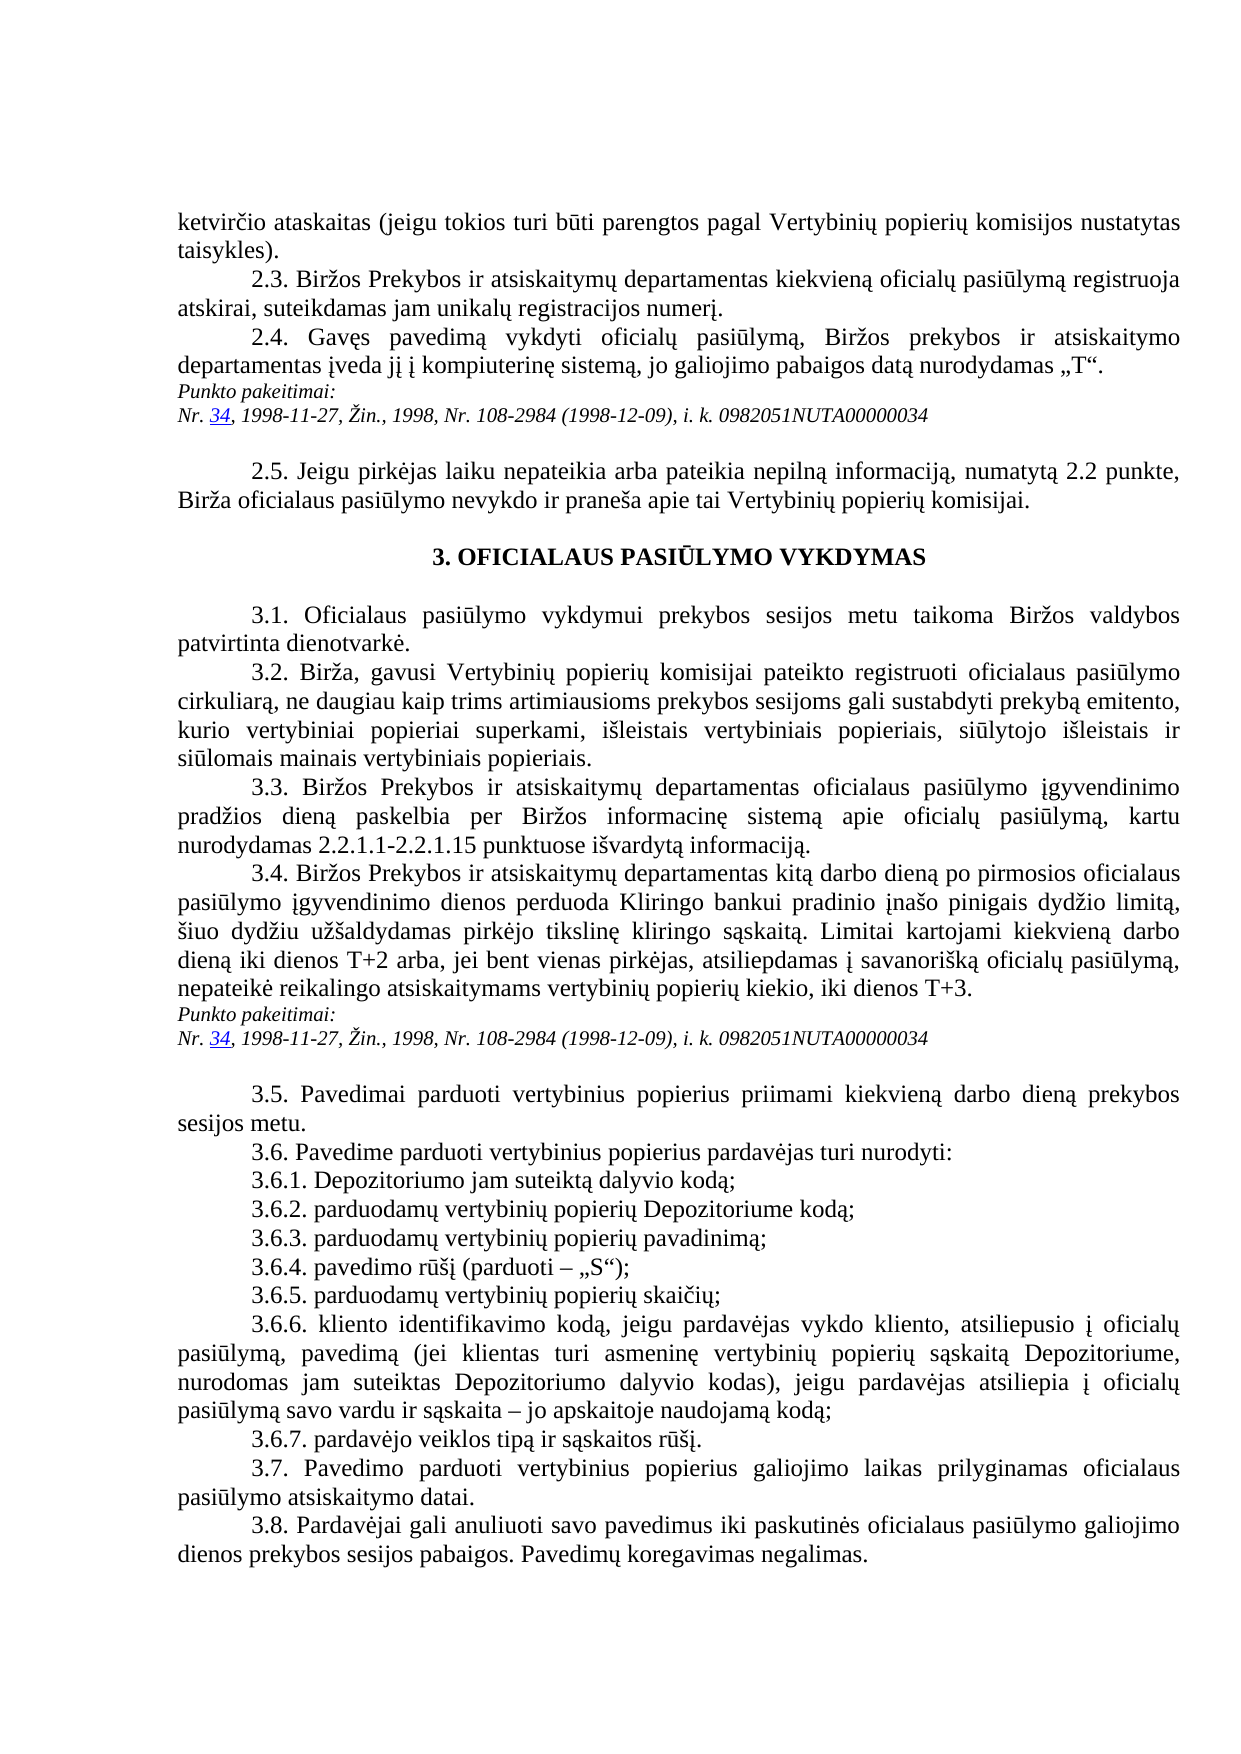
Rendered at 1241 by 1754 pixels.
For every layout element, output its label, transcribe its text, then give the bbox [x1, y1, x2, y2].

text Nr. 34, 1998-11-27, Žin., 1998, Nr. 108-2984 (1998-12-09), i. k. 0982051NUTA00000034 [177, 403, 1181, 427]
text 3.8. Pardavėjai gali anuliuoti savo pavedimus iki paskutinės oficialaus pasiūlymo galiojimo dienos prekybos sesijos pabaigos. Pavedimų koregavimas negalimas. [177, 1510, 1181, 1568]
text 3.6.6. kliento identifikavimo kodą, jeigu pardavėjas vykdo kliento, atsiliepusio į oficialų pasiūlymą, pavedimą (jei klientas turi asmeninę vertybinių popierių sąskaitą Depozitoriume, nurodomas jam suteiktas Depozitoriumo dalyvio kodas), jeigu pardavėjas atsiliepia į oficialų pasiūlymą savo vardu ir sąskaita – jo apskaitoje naudojamą kodą; [177, 1309, 1181, 1424]
text 3.5. Pavedimai parduoti vertybinius popierius priimami kiekvieną darbo dieną prekybos sesijos metu. [177, 1079, 1181, 1137]
text 3.6.7. pardavėjo veiklos tipą ir sąskaitos rūšį. [177, 1424, 1181, 1453]
text 2.5. Jeigu pirkėjas laiku nepateikia arba pateikia nepilną informaciją, numatytą 2.2 punkte, Birža oficialaus pasiūlymo nevykdo ir praneša apie tai Vertybinių popierių komisijai. [177, 456, 1181, 513]
text 3. Oficialaus pasiūlymo vykdymas [177, 542, 1181, 571]
text 3.4. Biržos Prekybos ir atsiskaitymų departamentas kitą darbo dieną po pirmosios oficialaus pasiūlymo įgyvendinimo dienos perduoda Kliringo bankui pradinio įnašo pinigais dydžio limitą, šiuo dydžiu užšaldydamas pirkėjo tikslinę kliringo sąskaitą. Limitai kartojami kiekvieną darbo dieną iki dienos T+2 arba, jei bent vienas pirkėjas, atsiliepdamas į savanorišką oficialų pasiūlymą, nepateikė reikalingo atsiskaitymams vertybinių popierių kiekio, iki dienos T+3. [177, 858, 1181, 1002]
text 2.3. Biržos Prekybos ir atsiskaitymų departamentas kiekvieną oficialų pasiūlymą registruoja atskirai, suteikdamas jam unikalų registracijos numerį. [177, 264, 1181, 322]
text 3.6.1. Depozitoriumo jam suteiktą dalyvio kodą; [177, 1165, 1181, 1194]
text Punkto pakeitimai: [177, 379, 1181, 403]
text 3.6.4. pavedimo rūšį (parduoti – „S“); [177, 1252, 1181, 1280]
text 3.2. Birža, gavusi Vertybinių popierių komisijai pateikto registruoti oficialaus pasiūlymo cirkuliarą, ne daugiau kaip trims artimiausioms prekybos sesijoms gali sustabdyti prekybą emitento, kurio vertybiniai popieriai superkami, išleistais vertybiniais popieriais, siūlytojo išleistais ir siūlomais mainais vertybiniais popieriais. [177, 657, 1181, 772]
text 3.3. Biržos Prekybos ir atsiskaitymų departamentas oficialaus pasiūlymo įgyvendinimo pradžios dieną paskelbia per Biržos informacinę sistemą apie oficialų pasiūlymą, kartu nurodydamas 2.2.1.1-2.2.1.15 punktuose išvardytą informaciją. [177, 772, 1181, 858]
text 3.6.5. parduodamų vertybinių popierių skaičių; [177, 1280, 1181, 1309]
text 3.6. Pavedime parduoti vertybinius popierius pardavėjas turi nurodyti: [177, 1137, 1181, 1165]
text 3.7. Pavedimo parduoti vertybinius popierius galiojimo laikas prilyginamas oficialaus pasiūlymo atsiskaitymo datai. [177, 1453, 1181, 1510]
text 3.6.2. parduodamų vertybinių popierių Depozitoriume kodą; [177, 1194, 1181, 1223]
text Punkto pakeitimai: [177, 1002, 1181, 1026]
text Nr. 34, 1998-11-27, Žin., 1998, Nr. 108-2984 (1998-12-09), i. k. 0982051NUTA00000034 [177, 1026, 1181, 1050]
text ketvirčio ataskaitas (jeigu tokios turi būti parengtos pagal Vertybinių popierių komisijos nustatytas taisykles). [177, 207, 1181, 264]
text 3.6.3. parduodamų vertybinių popierių pavadinimą; [177, 1223, 1181, 1252]
text 2.4. Gavęs pavedimą vykdyti oficialų pasiūlymą, Biržos prekybos ir atsiskaitymo departamentas įveda jį į kompiuterinę sistemą, jo galiojimo pabaigos datą nurodydamas „T“. [177, 322, 1181, 379]
text 3.1. Oficialaus pasiūlymo vykdymui prekybos sesijos metu taikoma Biržos valdybos patvirtinta dienotvarkė. [177, 600, 1181, 657]
